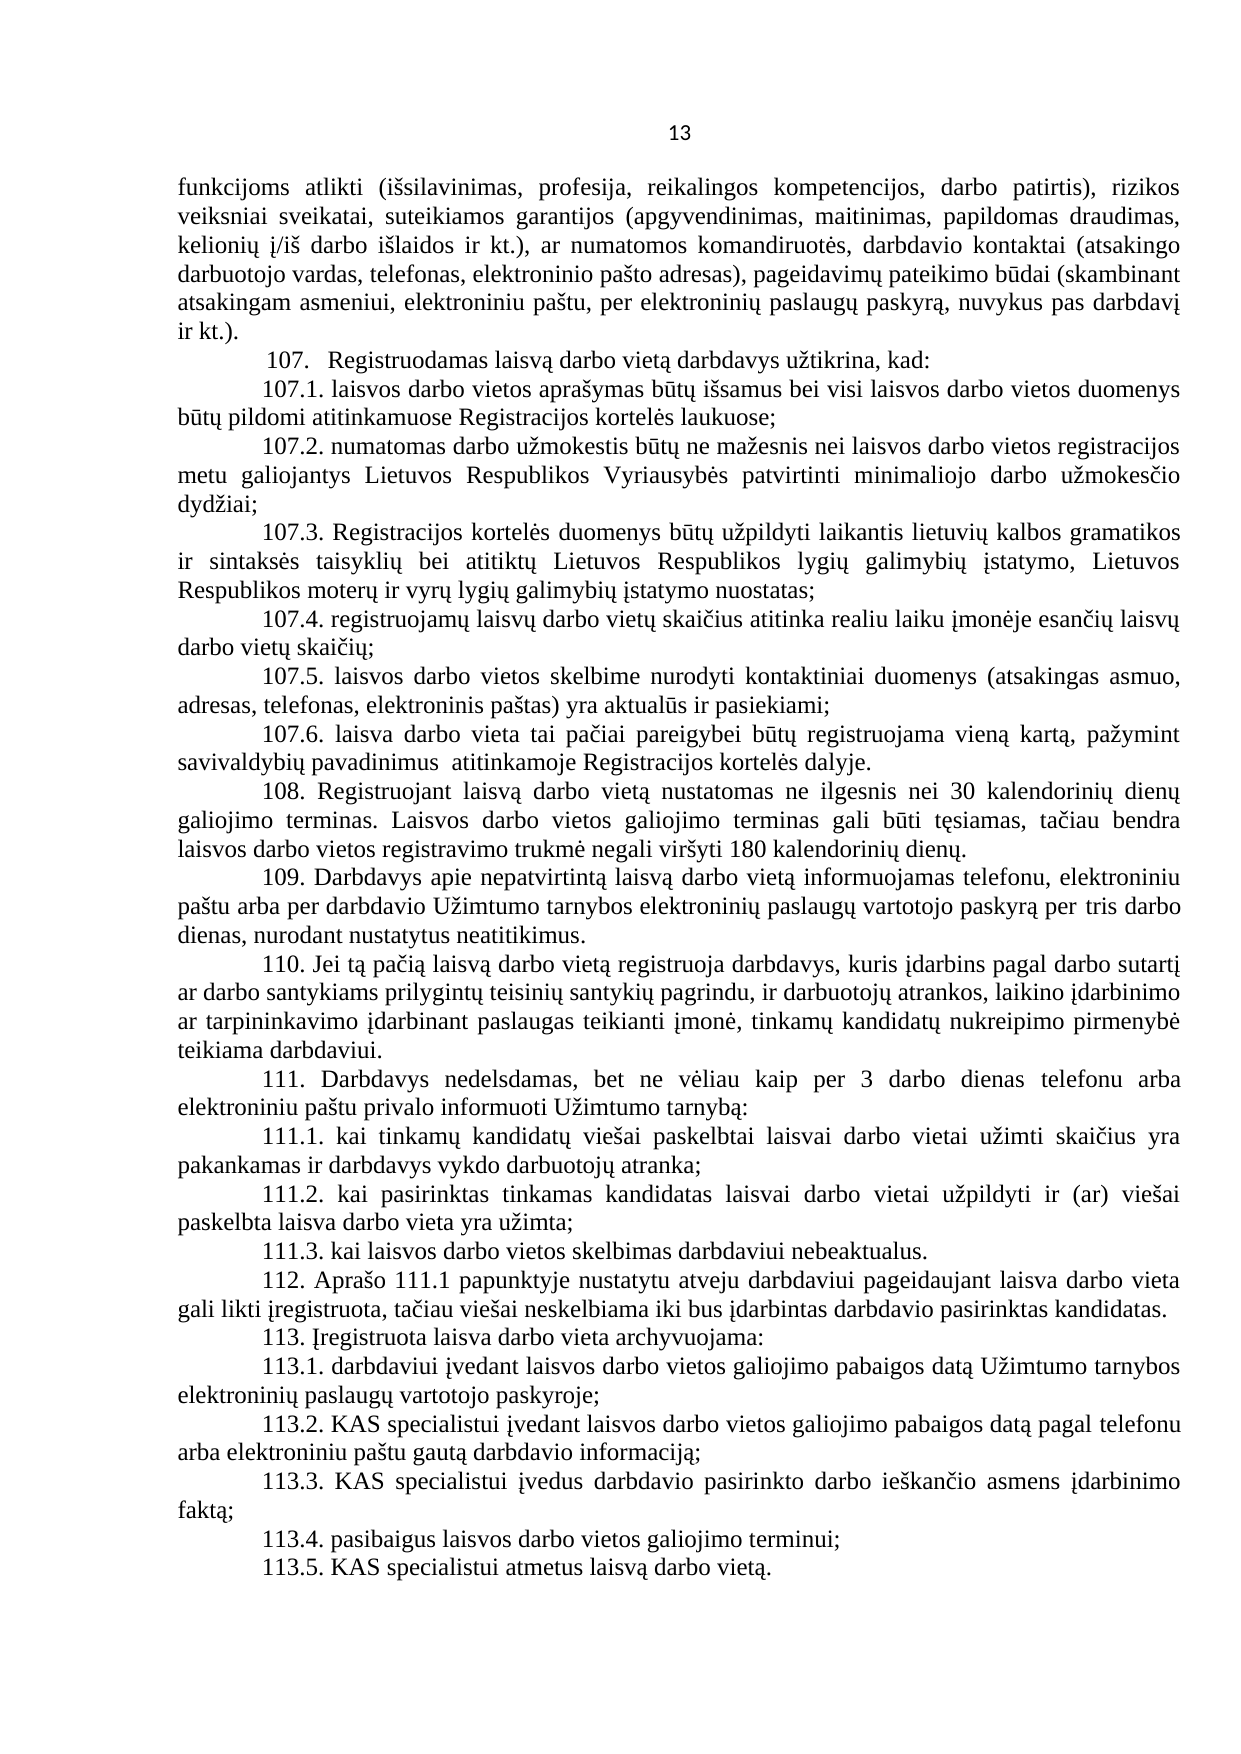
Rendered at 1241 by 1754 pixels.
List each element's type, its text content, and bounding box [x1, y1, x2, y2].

text 112. Aprašo 111.1 papunktyje nustatytu atveju darbdaviui pageidaujant laisva darbo vieta gali likti įregistruota, tačiau viešai neskelbiama iki bus įdarbintas darbdavio pasirinktas kandidatas. [177, 1265, 1181, 1322]
text 113. Įregistruota laisva darbo vieta archyvuojama: [177, 1322, 1181, 1351]
text 111.1. kai tinkamų kandidatų viešai paskelbtai laisvai darbo vietai užimti skaičius yra pakankamas ir darbdavys vykdo darbuotojų atranka; [177, 1121, 1181, 1179]
text 108. Registruojant laisvą darbo vietą nustatomas ne ilgesnis nei 30 kalendorinių dienų galiojimo terminas. Laisvos darbo vietos galiojimo terminas gali būti tęsiamas, tačiau bendra laisvos darbo vietos registravimo trukmė negali viršyti 180 kalendorinių dienų. [177, 776, 1181, 862]
text 110. Jei tą pačią laisvą darbo vietą registruoja darbdavys, kuris įdarbins pagal darbo sutartį ar darbo santykiams prilygintų teisinių santykių pagrindu, ir darbuotojų atrankos, laikino įdarbinimo ar tarpininkavimo įdarbinant paslaugas teikianti įmonė, tinkamų kandidatų nukreipimo pirmenybė teikiama darbdaviui. [177, 949, 1181, 1064]
text 107.5. laisvos darbo vietos skelbime nurodyti kontaktiniai duomenys (atsakingas asmuo, adresas, telefonas, elektroninis paštas) yra aktualūs ir pasiekiami; [177, 661, 1181, 719]
text 109. Darbdavys apie nepatvirtintą laisvą darbo vietą informuojamas telefonu, elektroniniu paštu arba per darbdavio Užimtumo tarnybos elektroninių paslaugų vartotojo paskyrą per tris darbo dienas, nurodant nustatytus neatitikimus. [177, 862, 1181, 949]
text 113.1. darbdaviui įvedant laisvos darbo vietos galiojimo pabaigos datą Užimtumo tarnybos elektroninių paslaugų vartotojo paskyroje; [177, 1351, 1181, 1409]
text 107.4. registruojamų laisvų darbo vietų skaičius atitinka realiu laiku įmonėje esančių laisvų darbo vietų skaičių; [177, 604, 1181, 661]
text 107.6. laisva darbo vieta tai pačiai pareigybei būtų registruojama vieną kartą, pažymint savivaldybių pavadinimus atitinkamoje Registracijos kortelės dalyje. [177, 719, 1181, 776]
text 107. Registruodamas laisvą darbo vietą darbdavys užtikrina, kad: [177, 345, 1181, 374]
text 111.2. kai pasirinktas tinkamas kandidatas laisvai darbo vietai užpildyti ir (ar) viešai paskelbta laisva darbo vieta yra užimta; [177, 1179, 1181, 1236]
text 113.4. pasibaigus laisvos darbo vietos galiojimo terminui; [177, 1524, 1181, 1552]
text 113.3. KAS specialistui įvedus darbdavio pasirinkto darbo ieškančio asmens įdarbinimo faktą; [177, 1466, 1181, 1524]
text 107.3. Registracijos kortelės duomenys būtų užpildyti laikantis lietuvių kalbos gramatikos ir sintaksės taisyklių bei atitiktų Lietuvos Respublikos lygių galimybių įstatymo, Lietuvos Respublikos moterų ir vyrų lygių galimybių įstatymo nuostatas; [177, 517, 1181, 604]
text 107.1. laisvos darbo vietos aprašymas būtų išsamus bei visi laisvos darbo vietos duomenys būtų pildomi atitinkamuose Registracijos kortelės laukuose; [177, 374, 1181, 431]
text funkcijoms atlikti (išsilavinimas, profesija, reikalingos kompetencijos, darbo patirtis), rizikos veiksniai sveikatai, suteikiamos garantijos (apgyvendinimas, maitinimas, papildomas draudimas, kelionių į/iš darbo išlaidos ir kt.), ar numatomos komandiruotės, darbdavio kontaktai (atsakingo darbuotojo vardas, telefonas, elektroninio pašto adresas), pageidavimų pateikimo būdai (skambinant atsakingam asmeniui, elektroniniu paštu, per elektroninių paslaugų paskyrą, nuvykus pas darbdavį ir kt.). [177, 172, 1181, 345]
text 107.2. numatomas darbo užmokestis būtų ne mažesnis nei laisvos darbo vietos registracijos metu galiojantys Lietuvos Respublikos Vyriausybės patvirtinti minimaliojo darbo užmokesčio dydžiai; [177, 431, 1181, 517]
text 113.5. KAS specialistui atmetus laisvą darbo vietą. [177, 1552, 1181, 1581]
text 111. Darbdavys nedelsdamas, bet ne vėliau kaip per 3 darbo dienas telefonu arba elektroniniu paštu privalo informuoti Užimtumo tarnybą: [177, 1064, 1181, 1121]
text 113.2. KAS specialistui įvedant laisvos darbo vietos galiojimo pabaigos datą pagal telefonu arba elektroniniu paštu gautą darbdavio informaciją; [177, 1409, 1181, 1466]
text 111.3. kai laisvos darbo vietos skelbimas darbdaviui nebeaktualus. [177, 1236, 1181, 1265]
